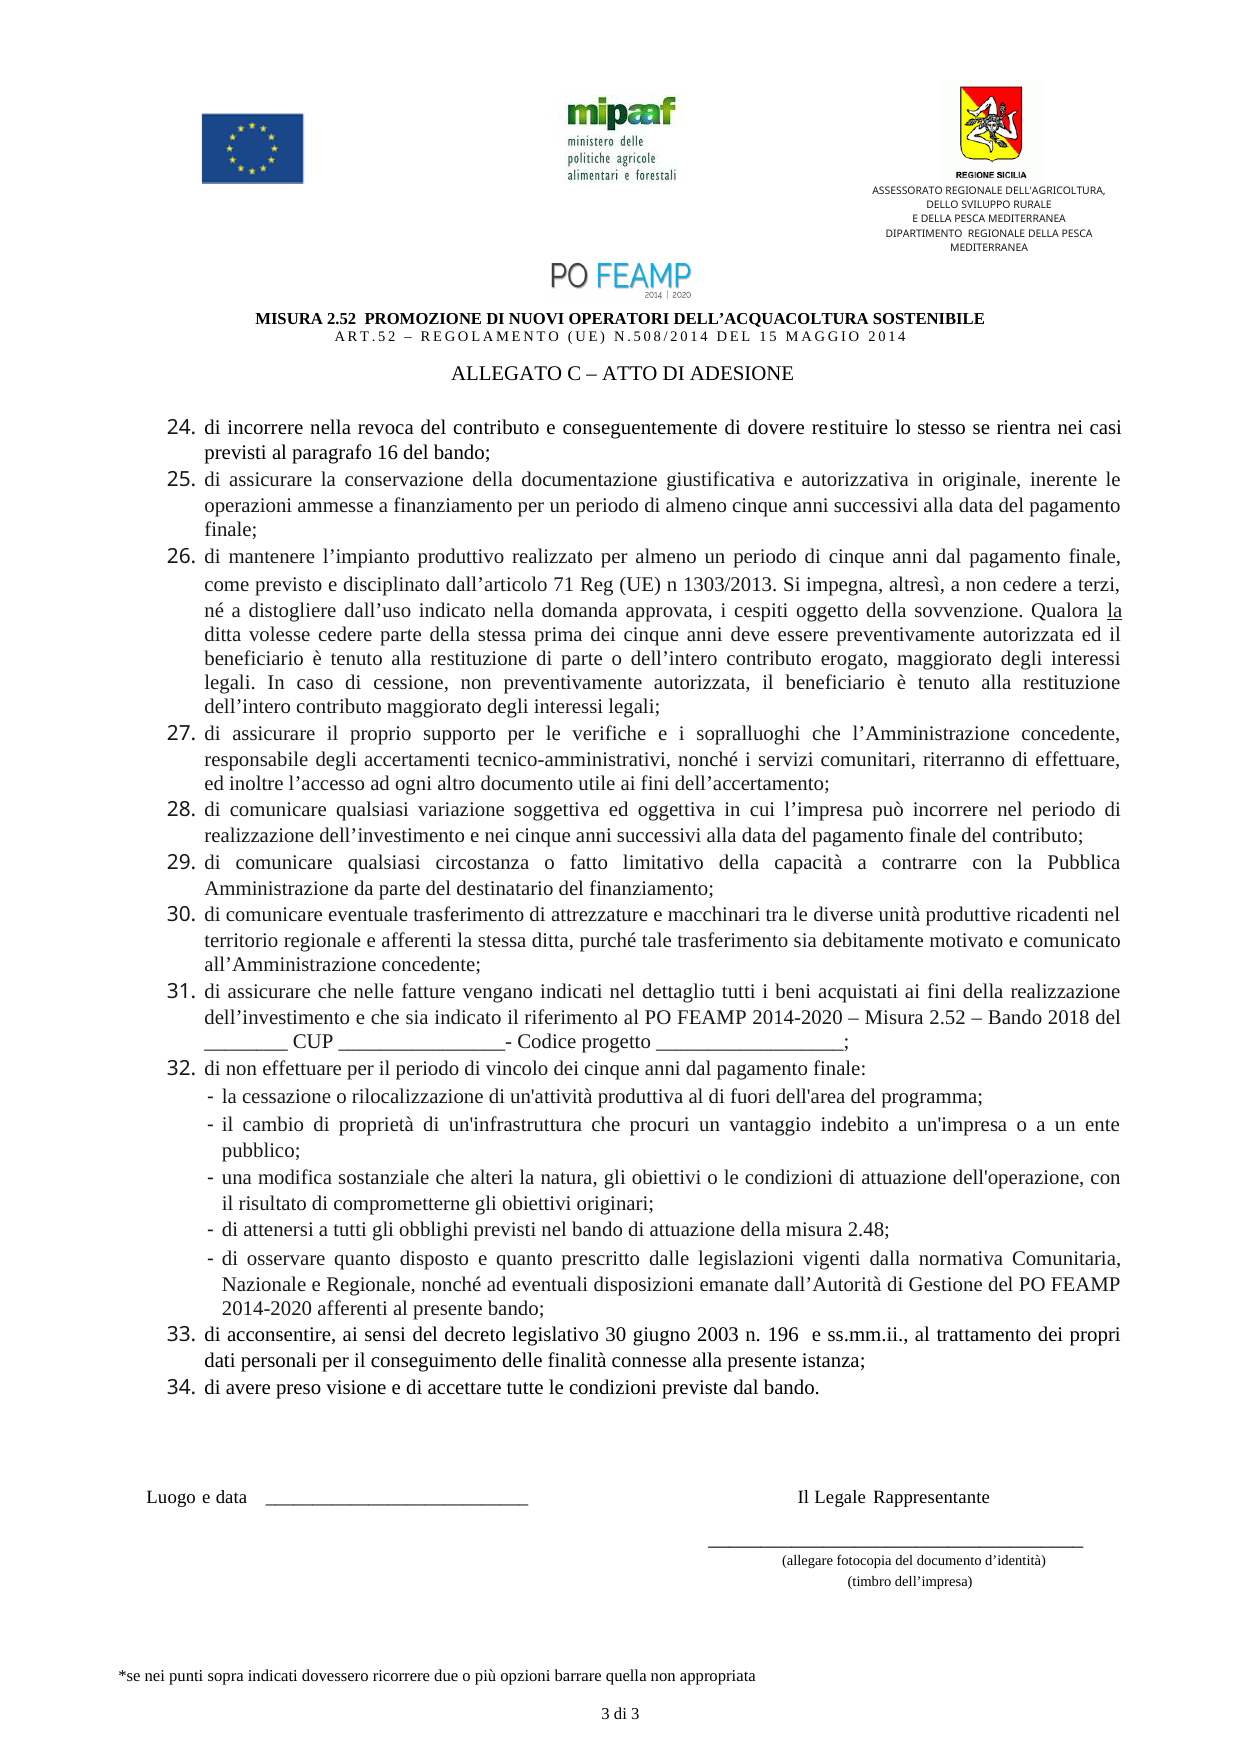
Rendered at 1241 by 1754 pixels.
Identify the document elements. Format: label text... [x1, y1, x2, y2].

list di assicurare la conservazione della documentazione giustificativa e autorizzativa in originale, inerente le operazioni ammesse a finanziamento per un periodo di almeno cinque anni successivi alla data del pagamento finale; [167, 464, 1122, 541]
list di comunicare eventuale trasferimento di attrezzature e macchinari tra le diverse unità produttive ricadenti nel territorio regionale e afferenti la stessa ditta, purché tale trasferimento sia debitamente motivato e comunicato all’Amministrazione concedente; [167, 899, 1122, 976]
list di avere preso visione e di accettare tutte le condizioni previste dal bando. [167, 1372, 1122, 1401]
text ____________________________________ [118, 1528, 1122, 1549]
list di assicurare il proprio supporto per le verifiche e i sopralluoghi che l’Amministrazione concedente, responsabile degli accertamenti tecnico-amministrativi, nonché i servizi comunitari, riterranno di effettuare, ed inoltre l’accesso ad ogni altro documento utile ai fini dell’accertamento; [167, 718, 1122, 794]
list una modifica sostanziale che alteri la natura, gli obiettivi o le condizioni di attuazione dell'operazione, con il risultato di comprometterne gli obiettivi originari; [207, 1162, 1122, 1214]
list di mantenere l’impianto produttivo realizzato per almeno un periodo di cinque anni dal pagamento finale, come previsto e disciplinato dall’articolo 71 Reg (UE) n 1303/2013. Si impegna, altresì, a non cedere a terzi, né a distogliere dall’uso indicato nella domanda approvata, i cespiti oggetto della sovvenzione. Qualora la ditta volesse cedere parte della stessa prima dei cinque anni deve essere preventivamente autorizzata ed il beneficiario è tenuto alla restituzione di parte o dell’intero contributo erogato, maggiorato degli interessi legali. In caso di cessione, non preventivamente autorizzata, il beneficiario è tenuto alla restituzione dell’intero contributo maggiorato degli interessi legali; [167, 541, 1122, 718]
list di acconsentire, ai sensi del decreto legislativo 30 giugno 2003 n. 196 e ss.mm.ii., al trattamento dei propri dati personali per il conseguimento delle finalità connesse alla presente istanza; [167, 1319, 1122, 1372]
picture [939, 80, 1043, 184]
list di attenersi a tutti gli obblighi previsti nel bando di attuazione della misura 2.48; [207, 1214, 1122, 1243]
text (timbro dell’impresa) [118, 1570, 1122, 1591]
list di incorrere nella revoca del contributo e conseguentemente di dovere restituire lo stesso se rientra nei casi previsti al paragrafo 16 del bando; [167, 412, 1122, 464]
list la cessazione o rilocalizzazione di un'attività produttiva al di fuori dell'area del programma; [207, 1081, 1122, 1109]
list di non effettuare per il periodo di vincolo dei cinque anni dal pagamento finale: [167, 1053, 1122, 1081]
list il cambio di proprietà di un'infrastruttura che procuri un vantaggio indebito a un'impresa o a un ente pubblico; [207, 1109, 1122, 1162]
picture [557, 95, 687, 184]
list di comunicare qualsiasi circostanza o fatto limitativo della capacità a contrarre con la Pubblica Amministrazione da parte del destinatario del finanziamento; [167, 847, 1122, 899]
list di comunicare qualsiasi variazione soggettiva ed oggettiva in cui l’impresa può incorrere nel periodo di realizzazione dell’investimento e nei cinque anni successivi alla data del pagamento finale del contributo; [167, 794, 1122, 847]
text (allegare fotocopia del documento d’identità) [118, 1549, 1122, 1570]
list di osservare quanto disposto e quanto prescritto dalle legislazioni vigenti dalla normativa Comunitaria, Nazionale e Regionale, nonché ad eventuali disposizioni emanate dall’Autorità di Gestione del PO FEAMP 2014-2020 afferenti al presente bando; [207, 1243, 1122, 1319]
text Luogo e data ____________________________ Il Legale Rappresentante [146, 1486, 1122, 1507]
list di assicurare che nelle fatture vengano indicati nel dettaglio tutti i beni acquistati ai fini della realizzazione dell’investimento e che sia indicato il riferimento al PO FEAMP 2014-2020 – Misura 2.52 – Bando 2018 del ________ CUP ________________- Codice progetto __________________; [167, 976, 1122, 1053]
picture [201, 113, 305, 184]
